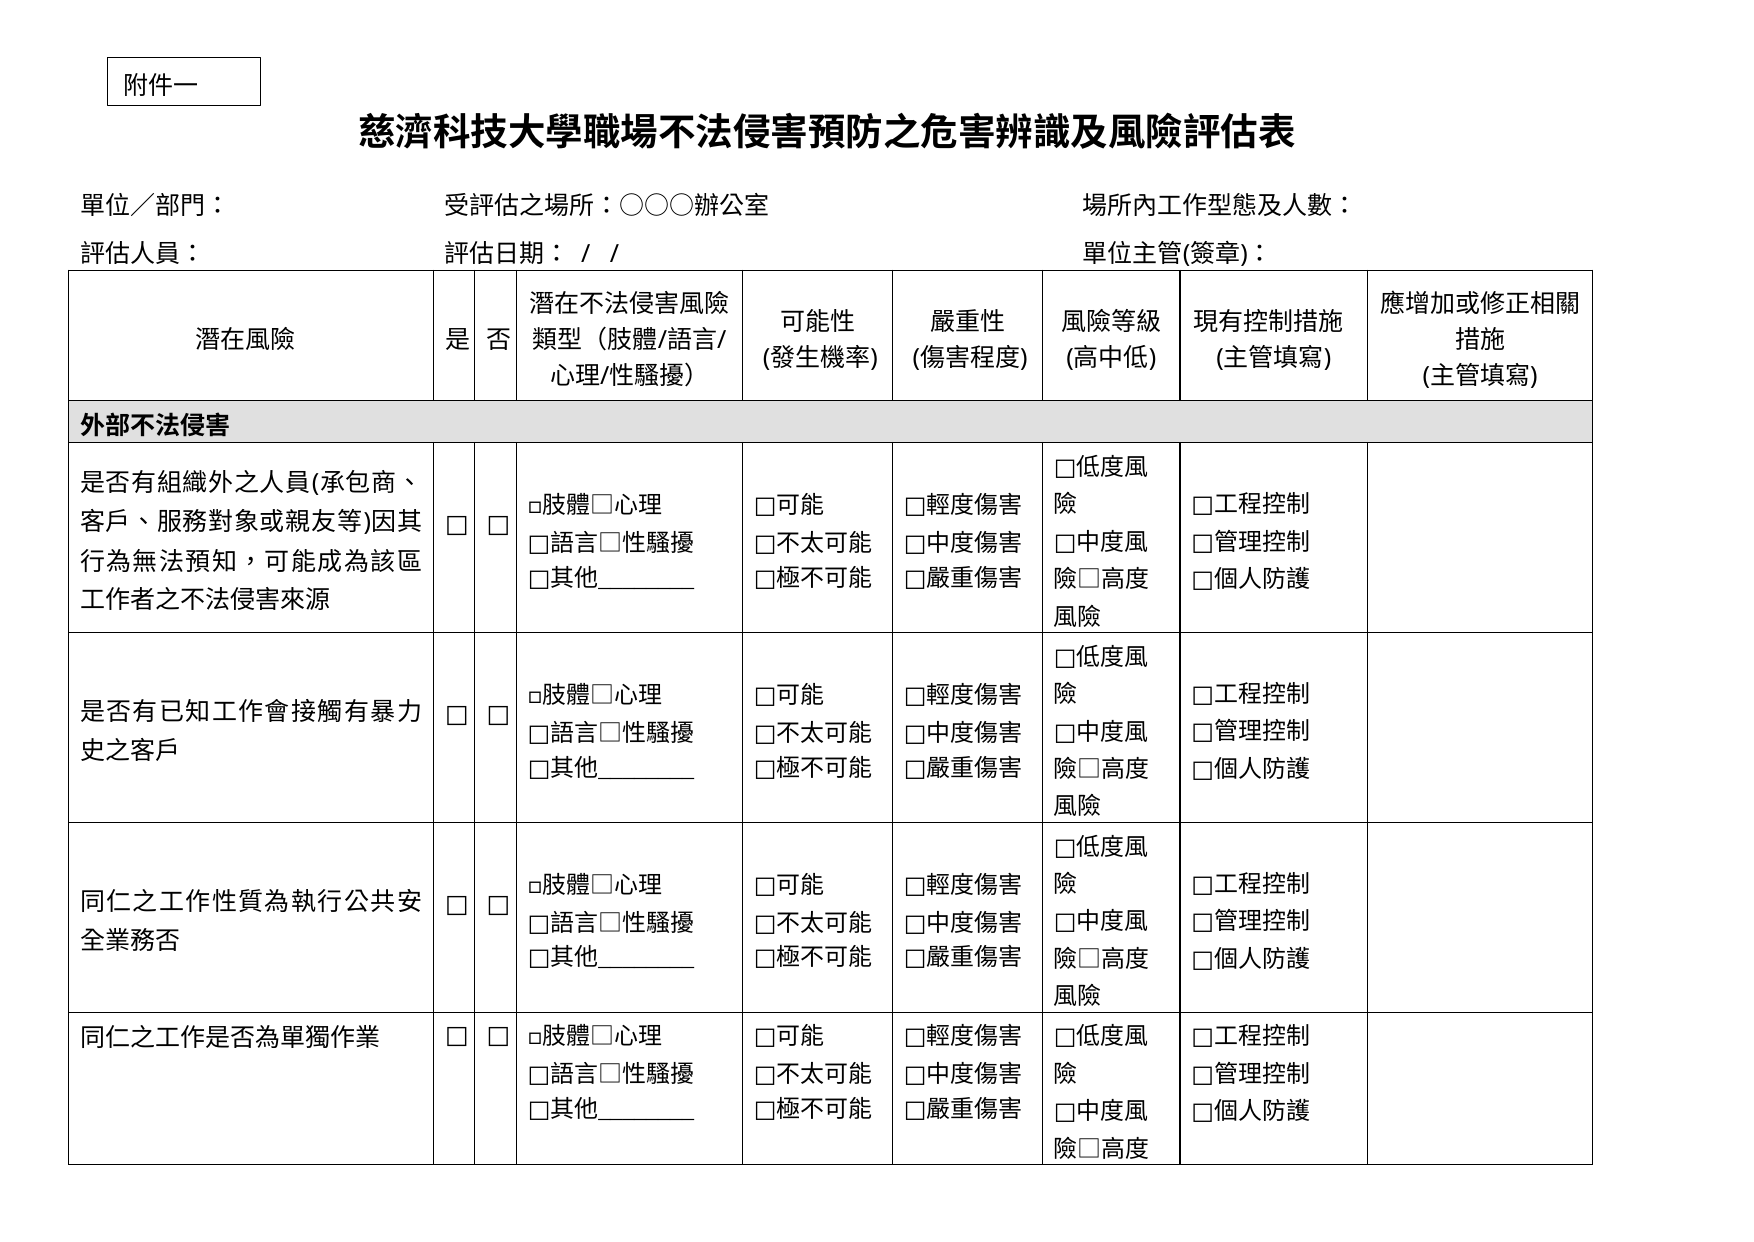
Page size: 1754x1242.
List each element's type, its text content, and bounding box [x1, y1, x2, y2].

table_cell □工程控制 □管理控制 □個人防護 [1181, 1013, 1367, 1164]
table_cell □肢體□心理 □語言□性騷擾 □其他________ [517, 1013, 742, 1164]
table_cell □ [475, 633, 516, 822]
table_cell □ [475, 823, 516, 1012]
table_cell 外部不法侵害 [69, 401, 1592, 442]
table_cell □輕度傷害 □中度傷害 □嚴重傷害 [893, 443, 1042, 632]
table_cell □肢體□心理 □語言□性騷擾 □其他________ [517, 633, 742, 822]
table_cell □ [475, 1013, 516, 1164]
table_cell □ [434, 443, 474, 632]
table_header 單位／部門： [69, 173, 433, 221]
table_header 場所內工作型態及人數： [1072, 173, 1592, 221]
table_cell 單位主管(簽章)： [1072, 221, 1592, 269]
table_cell □低度風險 □中度風險□高度風險 [1043, 823, 1179, 1012]
table_cell □可能 □不太可能 □極不可能 [743, 823, 892, 1012]
table_cell 是否有組織外之人員(承包商、客戶、服務對象或親友等)因其行為無法預知，可能成為該區工作者之不法侵害來源 [69, 443, 433, 632]
table_cell 現有控制措施 (主管填寫) [1181, 271, 1367, 400]
table_cell 潛在不法侵害風險類型（肢體/語言/ 心理/性騷擾） [517, 271, 742, 400]
table_cell □ [475, 443, 516, 632]
table_cell □低度風險 □中度風險□高度風險 [1043, 443, 1179, 632]
table_cell □肢體□心理 □語言□性騷擾 □其他________ [517, 823, 742, 1012]
table_cell □可能 □不太可能 □極不可能 [743, 1013, 892, 1164]
table_cell 可能性 (發生機率) [743, 271, 892, 400]
table_cell □低度風險 □中度風險□高度風險 [1043, 633, 1179, 822]
table_cell [1368, 823, 1592, 1012]
table_cell 同仁之工作是否為單獨作業 [69, 1013, 433, 1164]
table_cell 是否有已知工作會接觸有暴力史之客戶 [69, 633, 433, 822]
table_cell 風險等級 (高中低) [1043, 271, 1179, 400]
table_cell 評估日期： / / [434, 221, 1072, 269]
text 慈濟科技大學職場不法侵害預防之危害辨識及風險評估表 [59, 102, 1594, 156]
table_cell [1368, 1013, 1592, 1164]
table_cell 應增加或修正相關措施 (主管填寫) [1368, 271, 1592, 400]
table_header 受評估之場所：○○○辦公室 [434, 173, 1072, 221]
table_cell □低度風險 □中度風險□高度 [1043, 1013, 1179, 1164]
table_cell [1368, 443, 1592, 632]
table_cell □輕度傷害 □中度傷害 □嚴重傷害 [893, 1013, 1042, 1164]
table_cell 同仁之工作性質為執行公共安全業務否 [69, 823, 433, 1012]
table_cell □可能 □不太可能 □極不可能 [743, 443, 892, 632]
text 附件一 [123, 65, 246, 98]
table_cell [1368, 633, 1592, 822]
table_cell □工程控制 □管理控制 □個人防護 [1181, 443, 1367, 632]
table_cell □輕度傷害 □中度傷害 □嚴重傷害 [893, 823, 1042, 1012]
table_cell □ [434, 823, 474, 1012]
table_cell □工程控制 □管理控制 □個人防護 [1181, 633, 1367, 822]
table_cell 評估人員： [69, 221, 433, 269]
table_cell □ [434, 1013, 474, 1164]
table_cell 潛在風險 [69, 271, 433, 400]
table_cell 否 [475, 271, 516, 400]
table_cell 嚴重性 (傷害程度) [893, 271, 1042, 400]
table_cell □可能 □不太可能 □極不可能 [743, 633, 892, 822]
table_cell □肢體□心理 □語言□性騷擾 □其他________ [517, 443, 742, 632]
table_cell □輕度傷害 □中度傷害 □嚴重傷害 [893, 633, 1042, 822]
table_cell □工程控制 □管理控制 □個人防護 [1181, 823, 1367, 1012]
table_cell 是 [434, 271, 474, 400]
table_cell □ [434, 633, 474, 822]
